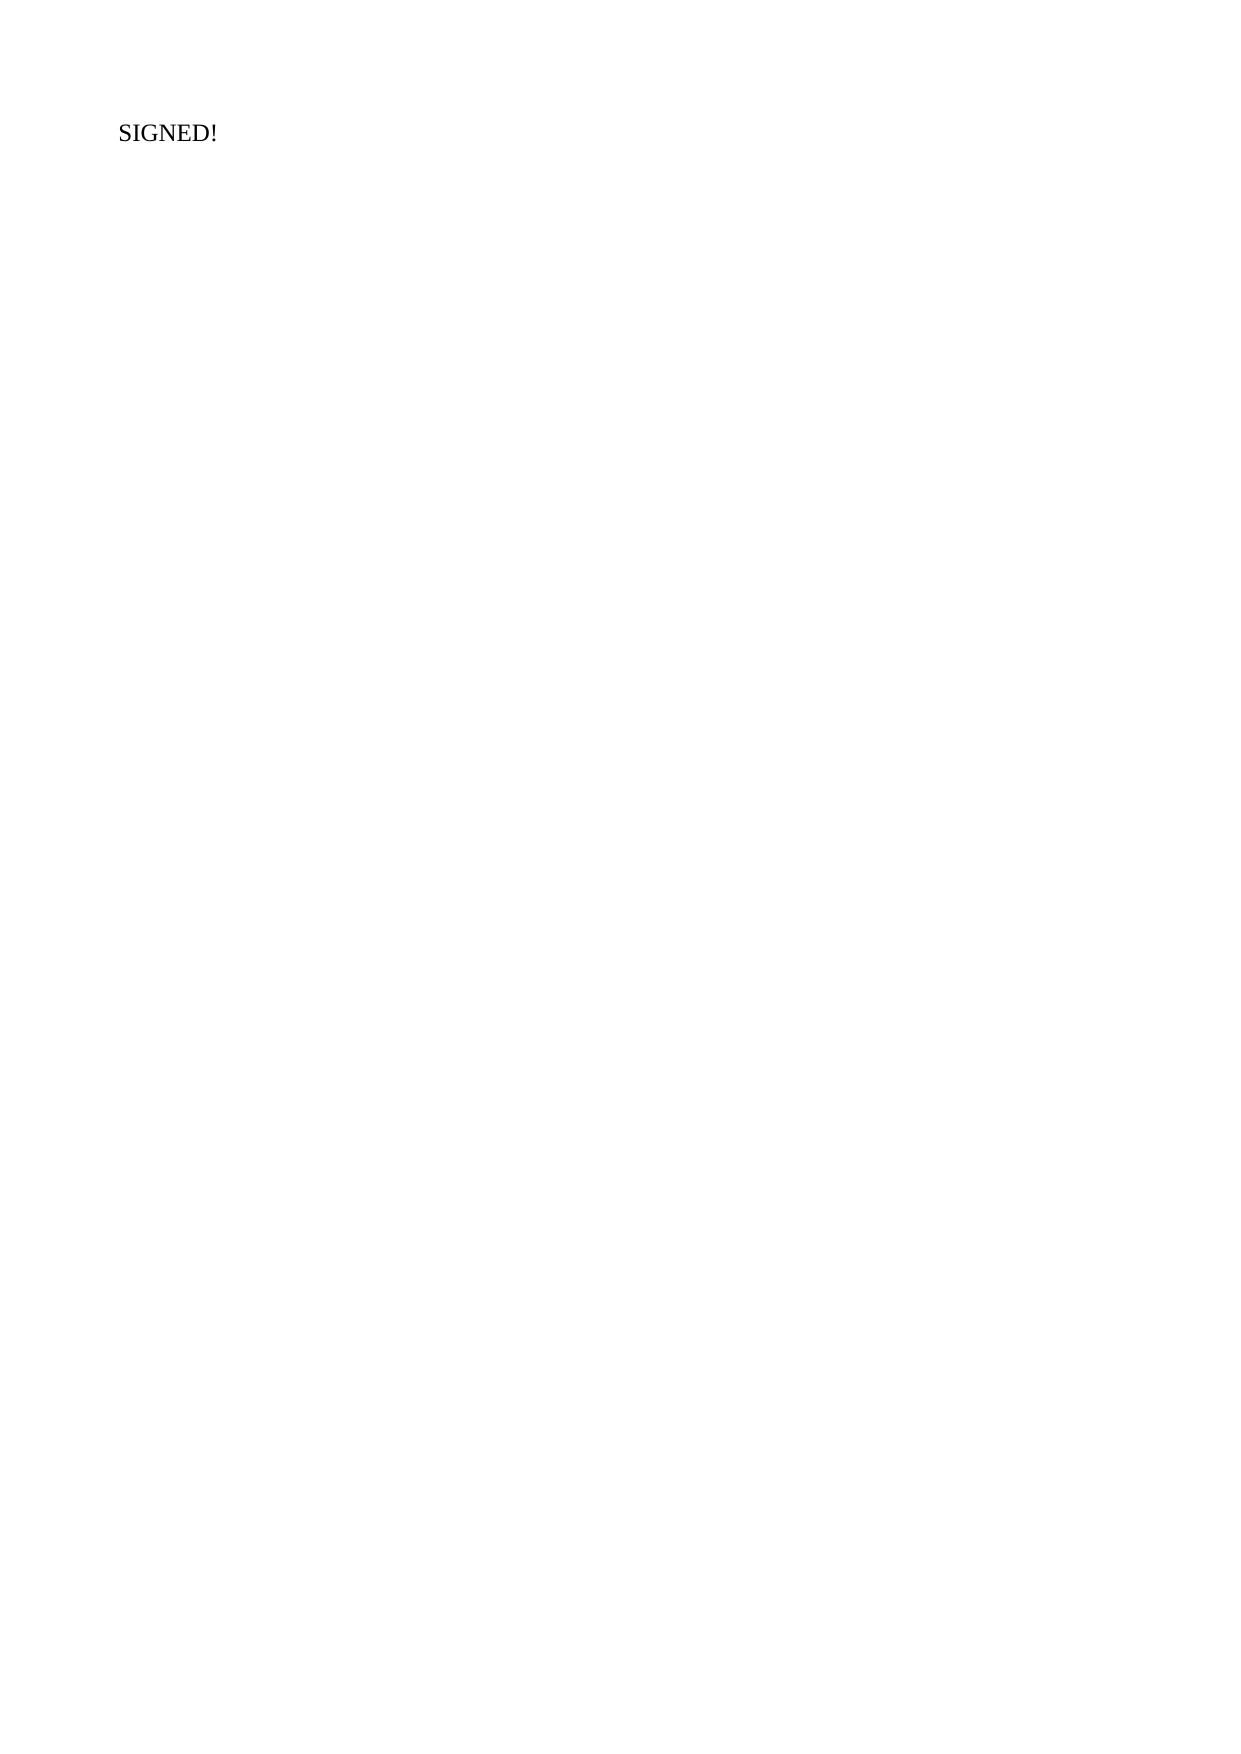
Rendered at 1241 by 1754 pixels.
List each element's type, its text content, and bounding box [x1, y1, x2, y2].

text SIGNED! [118, 118, 1122, 147]
